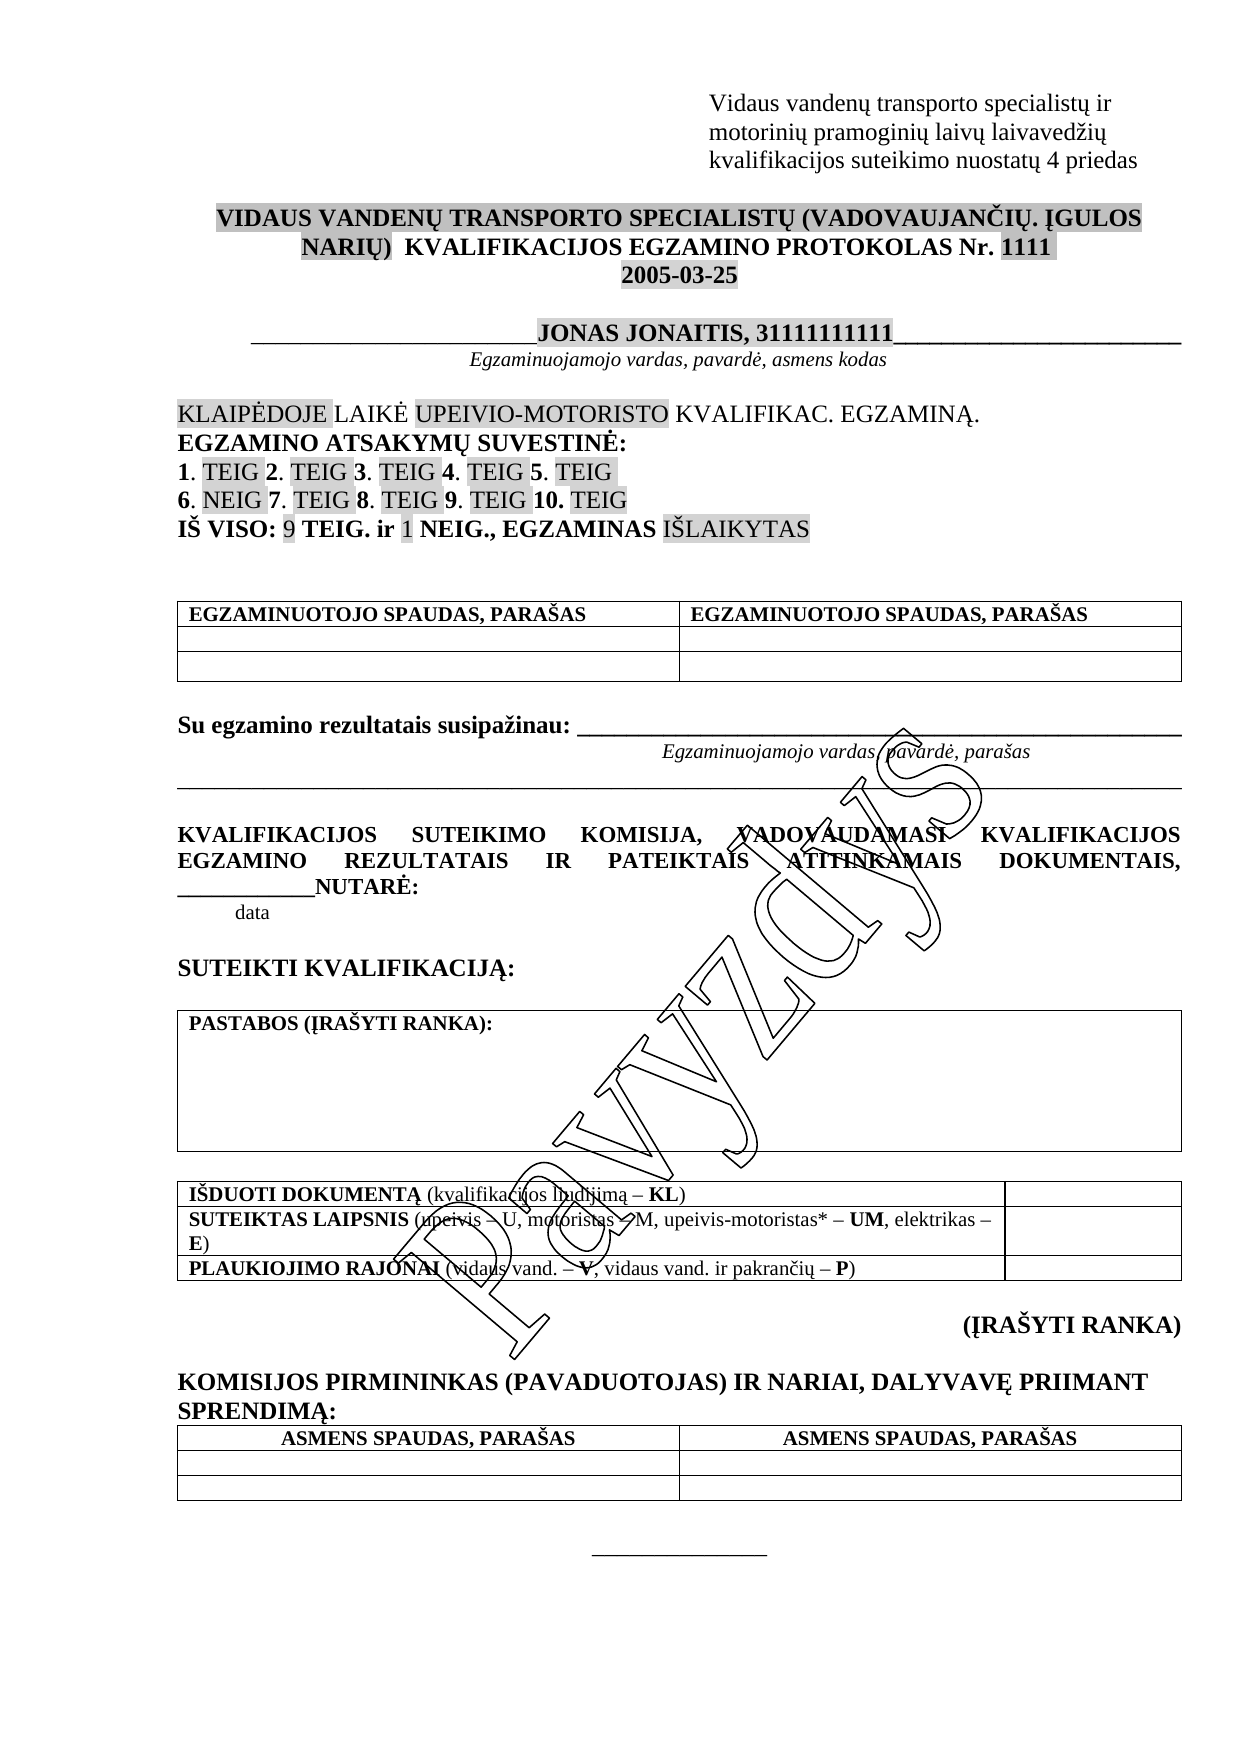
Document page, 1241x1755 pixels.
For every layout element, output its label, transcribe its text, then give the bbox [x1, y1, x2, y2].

text Egzaminuojamojo vardas, pavardė, parašas [177, 739, 888, 763]
table_cell [178, 1476, 679, 1500]
text [769, 900, 837, 924]
table_cell PLAUKIOJIMO RAJONAI (vidaus vand. – V, vidaus vand. ir pakrančių – P) [503, 1256, 1004, 1280]
text [482, 1310, 547, 1339]
text KVALIFIKACIJOS SUTEIKIMO KOMISIJA, VADOVAUDAMASI KVALIFIKACIJOS EGZAMINO REZULTATAIS IR PATEIKTAIS ATITINKAMAIS DOKUMENTAIS, ____________NUTARĖ: [869, 837, 929, 900]
table_cell SUTEIKTAS LAIPSNIS (upeivis – U, motoristas – M, upeivis-motoristas* – UM, elektrikas – E) [427, 1220, 494, 1255]
text ______________ [177, 1530, 1181, 1559]
table_header EGZAMINUOTOJO SPAUDAS, PARAŠAS [680, 602, 1181, 626]
table_cell [680, 627, 1181, 651]
table_cell SUTEIKTAS LAIPSNIS (upeivis – U, motoristas – M, upeivis-motoristas* – UM, elektrikas – E) [433, 1207, 510, 1255]
text [924, 900, 939, 924]
table_cell [680, 1451, 1181, 1475]
table_header [620, 1011, 756, 1151]
text [839, 900, 929, 924]
text KLAIPĖDOJE LAIKĖ UPEIVIO-MOTORISTO KVALIFIKAC. EGZAMINĄ. [177, 399, 1181, 428]
table_header [1006, 1182, 1181, 1206]
text Egzaminuojamojo vardas, pavardė, parašas [889, 739, 1181, 763]
table_header PASTABOS (ĮRAŠYTI RANKA): [178, 1011, 713, 1151]
text VIDAUS VANDENŲ TRANSPORTO SPECIALISTŲ (VADOVAUJANČIŲ. ĮGULOS NARIŲ) KVALIFIKACIJOS EGZAMINO PROTOKOLAS Nr. 1111 [177, 203, 1181, 260]
table_header [618, 1067, 746, 1151]
table_header IŠDUOTI DOKUMENTĄ (kvalifikacijos liudijimą – KL) [178, 1182, 516, 1206]
table_cell [680, 652, 1181, 681]
table_cell SUTEIKTAS LAIPSNIS (upeivis – U, motoristas – M, upeivis-motoristas* – UM, elektrikas – E) [607, 1207, 1004, 1255]
text [933, 900, 1181, 924]
table_cell [178, 652, 679, 681]
text IŠ VISO: 9 TEIG. ir 1 NEIG., EGZAMINAS IŠLAIKYTAS [177, 514, 1181, 543]
text [177, 1310, 511, 1339]
text SUTEIKTI KVALIFIKACIJĄ: [177, 953, 711, 981]
text KVALIFIKACIJOS SUTEIKIMO KOMISIJA, VADOVAUDAMASI KVALIFIKACIJOS EGZAMINO REZULTATAIS IR PATEIKTAIS ATITINKAMAIS DOKUMENTAIS, ____________NUTARĖ: [803, 821, 870, 868]
table_header ASMENS SPAUDAS, PARAŠAS [178, 1426, 679, 1450]
table_cell [178, 1451, 679, 1475]
text kvalifikacijos suteikimo nuostatų 4 priedas [177, 145, 1181, 174]
table_header IŠDUOTI DOKUMENTĄ (kvalifikacijos liudijimą – KL) [579, 1182, 1004, 1206]
table_header ASMENS SPAUDAS, PARAŠAS [680, 1426, 1181, 1450]
text EGZAMINO ATSAKYMŲ SUVESTINĖ: [177, 428, 1181, 457]
table_cell [1006, 1256, 1181, 1280]
text 1. TEIG 2. TEIG 3. TEIG 4. TEIG 5. TEIG [177, 457, 1181, 486]
text [692, 953, 748, 981]
table_cell [178, 627, 679, 651]
table_header [684, 1011, 1181, 1151]
text KVALIFIKACIJOS SUTEIKIMO KOMISIJA, VADOVAUDAMASI KVALIFIKACIJOS EGZAMINO REZULTATAIS IR PATEIKTAIS ATITINKAMAIS DOKUMENTAIS, ____________NUTARĖ: [745, 830, 833, 900]
text JONAS JONAITIS, 31111111111 [177, 318, 1181, 347]
text Egzaminuojamojo vardas, pavardė, asmens kodas [177, 347, 1181, 371]
table_cell [1006, 1207, 1181, 1255]
text Egzaminuojamojo vardas, pavardė, parašas [879, 739, 919, 763]
text [756, 900, 773, 924]
text (ĮRAŠYTI RANKA) [511, 1310, 1181, 1339]
text data [177, 900, 756, 924]
table_cell [680, 1476, 1181, 1500]
text [740, 953, 1181, 981]
text Vidaus vandenų transporto specialistų ir [177, 88, 1181, 117]
text KVALIFIKACIJOS SUTEIKIMO KOMISIJA, VADOVAUDAMASI KVALIFIKACIJOS EGZAMINO REZULTATAIS IR PATEIKTAIS ATITINKAMAIS DOKUMENTAIS, ____________NUTARĖ: [177, 821, 920, 900]
text 6. NEIG 7. TEIG 8. TEIG 9. TEIG 10. TEIG [177, 486, 1181, 514]
text Su egzamino rezultatais susipažinau: [177, 710, 1181, 739]
table_header EGZAMINUOTOJO SPAUDAS, PARAŠAS [178, 602, 679, 626]
text 2005-03-25 [177, 260, 1181, 289]
table_cell SUTEIKTAS LAIPSNIS (upeivis – U, motoristas – M, upeivis-motoristas* – UM, elektrikas – E) [549, 1207, 628, 1255]
table_cell SUTEIKTAS LAIPSNIS (upeivis – U, motoristas – M, upeivis-motoristas* – UM, elektrikas – E) [178, 1207, 439, 1255]
text [814, 900, 862, 924]
text motorinių pramoginių laivų laivavedžių [177, 117, 1181, 145]
table_cell SUTEIKTAS LAIPSNIS (upeivis – U, motoristas – M, upeivis-motoristas* – UM, elektrikas – E) [561, 1207, 603, 1250]
text KVALIFIKACIJOS SUTEIKIMO KOMISIJA, VADOVAUDAMASI KVALIFIKACIJOS EGZAMINO REZULTATAIS IR PATEIKTAIS ATITINKAMAIS DOKUMENTAIS, ____________NUTARĖ: [884, 821, 1181, 900]
table_cell PLAUKIOJIMO RAJONAI (vidaus vand. – V, vidaus vand. ir pakrančių – P) [178, 1256, 441, 1280]
table_cell SUTEIKTAS LAIPSNIS (upeivis – U, motoristas – M, upeivis-motoristas* – UM, elektrikas – E) [482, 1207, 557, 1255]
text KOMISIJOS PIRMININKAS (PAVADUOTOJAS) IR NARIAI, DALYVAVĘ PRIIMANT SPRENDIMĄ: [177, 1367, 1181, 1425]
